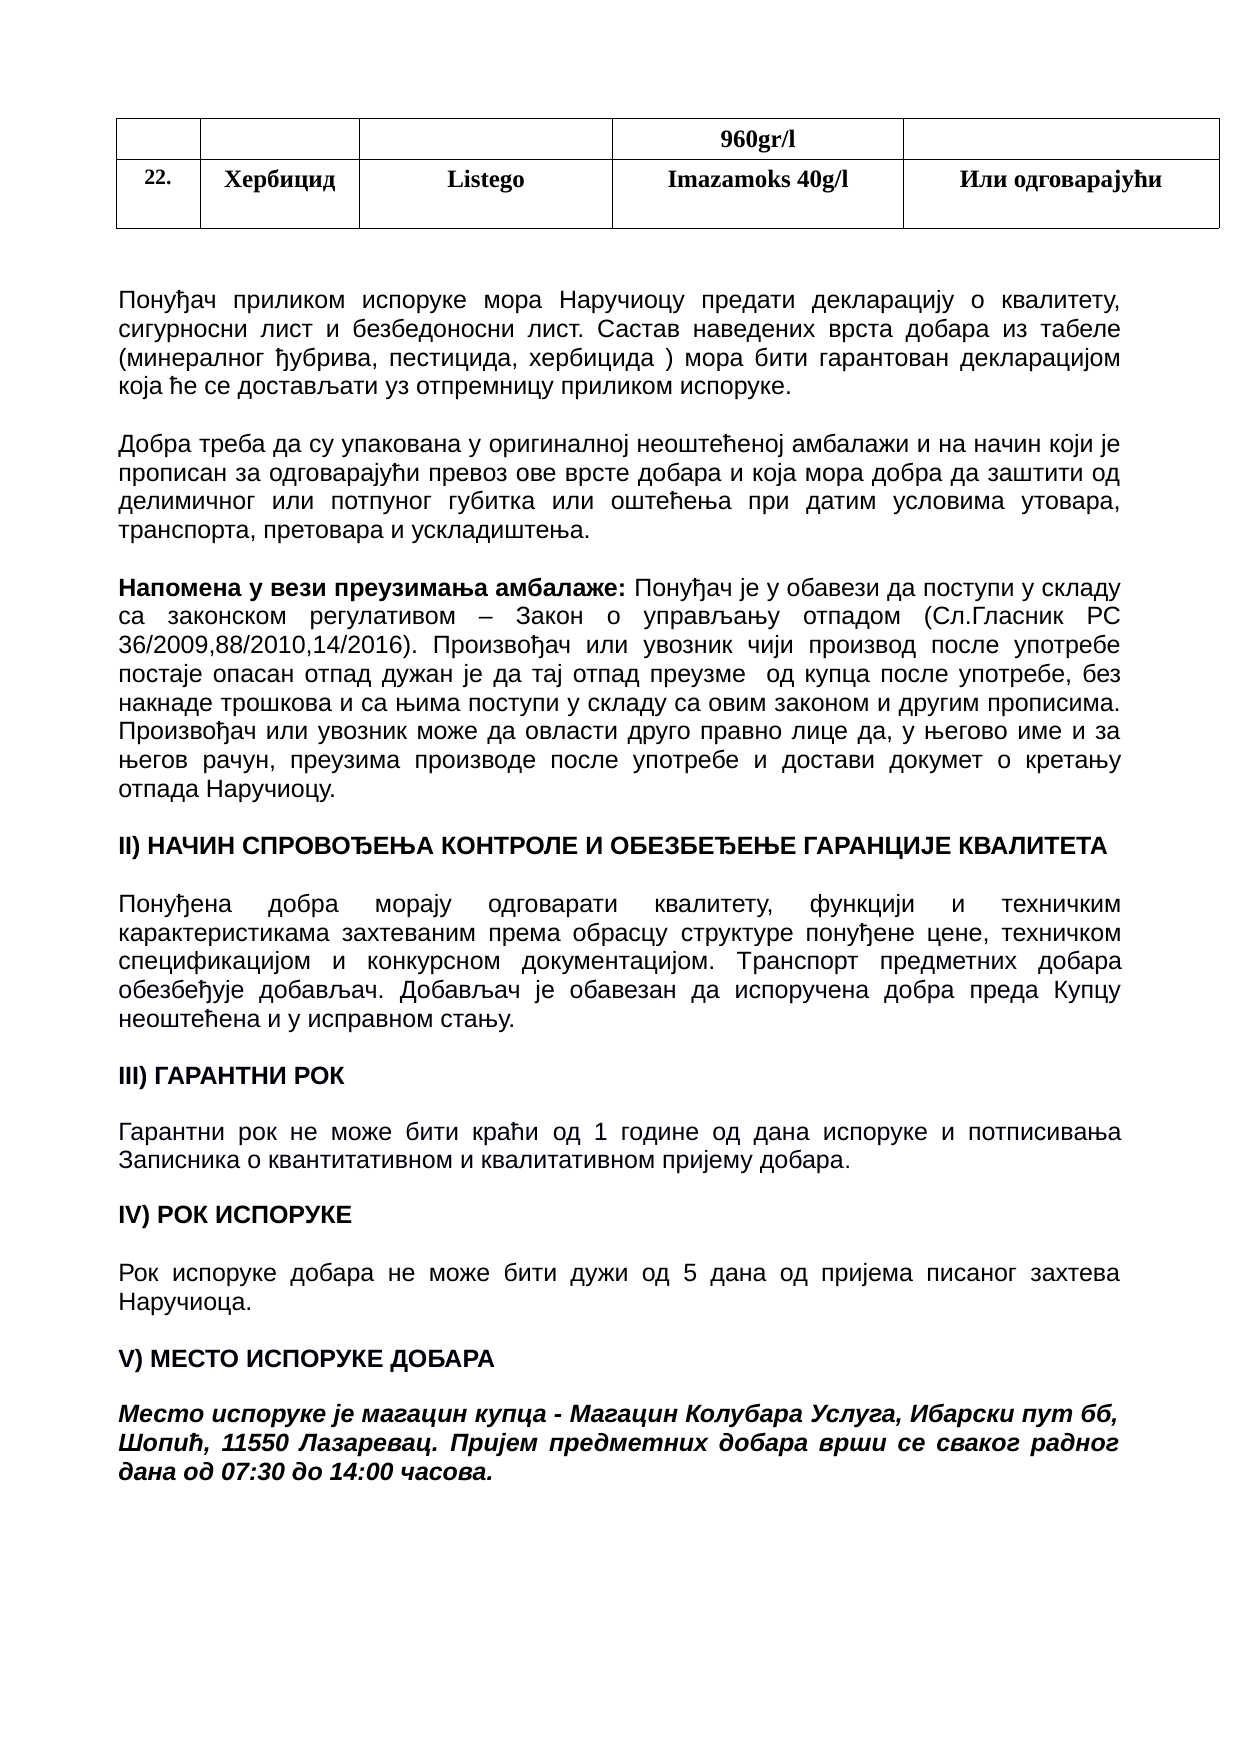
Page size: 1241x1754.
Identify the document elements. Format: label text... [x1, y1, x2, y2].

table_cell [904, 119, 1219, 158]
table_cell [360, 119, 612, 158]
text V) МЕСТО ИСПОРУКЕ ДОБАРА [118, 1344, 1122, 1373]
text Добра треба да су упакована у оригиналној неоштећеној амбалажи и на начин који је прописан за одговарајући превоз ове врсте добара и која мора добра да заштити од делимичног или потпуног губитка или оштећења при датим условима утовара, транспорта, претовара и ускладиштења. [118, 429, 1122, 544]
list IV) РОК ИСПОРУКЕ [118, 1200, 1122, 1229]
table_cell Imazamoks 40g/l [613, 160, 903, 227]
list Рок испоруке добара не може бити дужи од 5 дана од пријема писаног захтева Наручиоца. [118, 1258, 1122, 1315]
text Понуђач приликом испоруке мора Наручиоцу предати декларацију о квалитету, сигурносни лист и безбедоносни лист. Састав наведених врста добара из табеле (минералног ђубрива, пестицида, хербицида ) мора бити гарантован декларацијом која ће се достављати уз отпремницу приликом испоруке. [118, 285, 1122, 400]
text III) ГАРАНТНИ РОК [118, 1061, 1122, 1090]
table_cell Listego [360, 160, 612, 227]
table_cell 960gr/l [613, 119, 903, 158]
text Гарантни рок не може бити краћи од 1 године од дана испоруке и потписивања Записника о квантитативном и квалитативном пријему добара. [118, 1116, 1122, 1174]
table_cell Или одговарајући [904, 160, 1219, 227]
table_cell [201, 119, 359, 158]
text Место испоруке је магацин купца - Магацин Колубара Услуга, Ибарски пут бб, Шопић, 11550 Лазаревац. Пријем предметних добара врши се сваког радног дана од 07:30 до 14:00 часова. [118, 1399, 1122, 1485]
table_cell 22. [117, 160, 200, 227]
table_cell Хербицид [201, 160, 359, 227]
table_cell [117, 119, 200, 158]
text Понуђена добра морају одговарати квалитету, функцији и техничким карактеристикама захтеваним према обрасцу структуре понуђене цене, техничком спецификацијом и конкурсном документацијом. Tранспорт предметних добара обезбеђује добављач. Добављач је обавезан да испоручена добра преда Купцу неоштећена и у исправном стању. [118, 889, 1122, 1033]
text II) НАЧИН СПРОВОЂЕЊА КОНТРОЛЕ И ОБЕЗБЕЂЕЊЕ ГАРАНЦИЈЕ КВАЛИТЕТА [118, 831, 1122, 860]
text Напомена у вези преузимања амбалаже: Понуђач је у обавези да поступи у складу са законском регулативом – Закон о управљању отпадом (Сл.Гласник РС 36/2009,88/2010,14/2016). Произвођач или увозник чији производ после употребе постаје опасан отпад дужан је да тај отпад преузме од купца после употребе, без накнаде трошкова и са њима поступи у складу са овим законом и другим прописима. Произвођач или увозник може да овласти друго правно лице да, у његово име и за његов рачун, преузима производе после употребе и достави докумет о кретању отпада Наручиоцу. [118, 573, 1122, 803]
